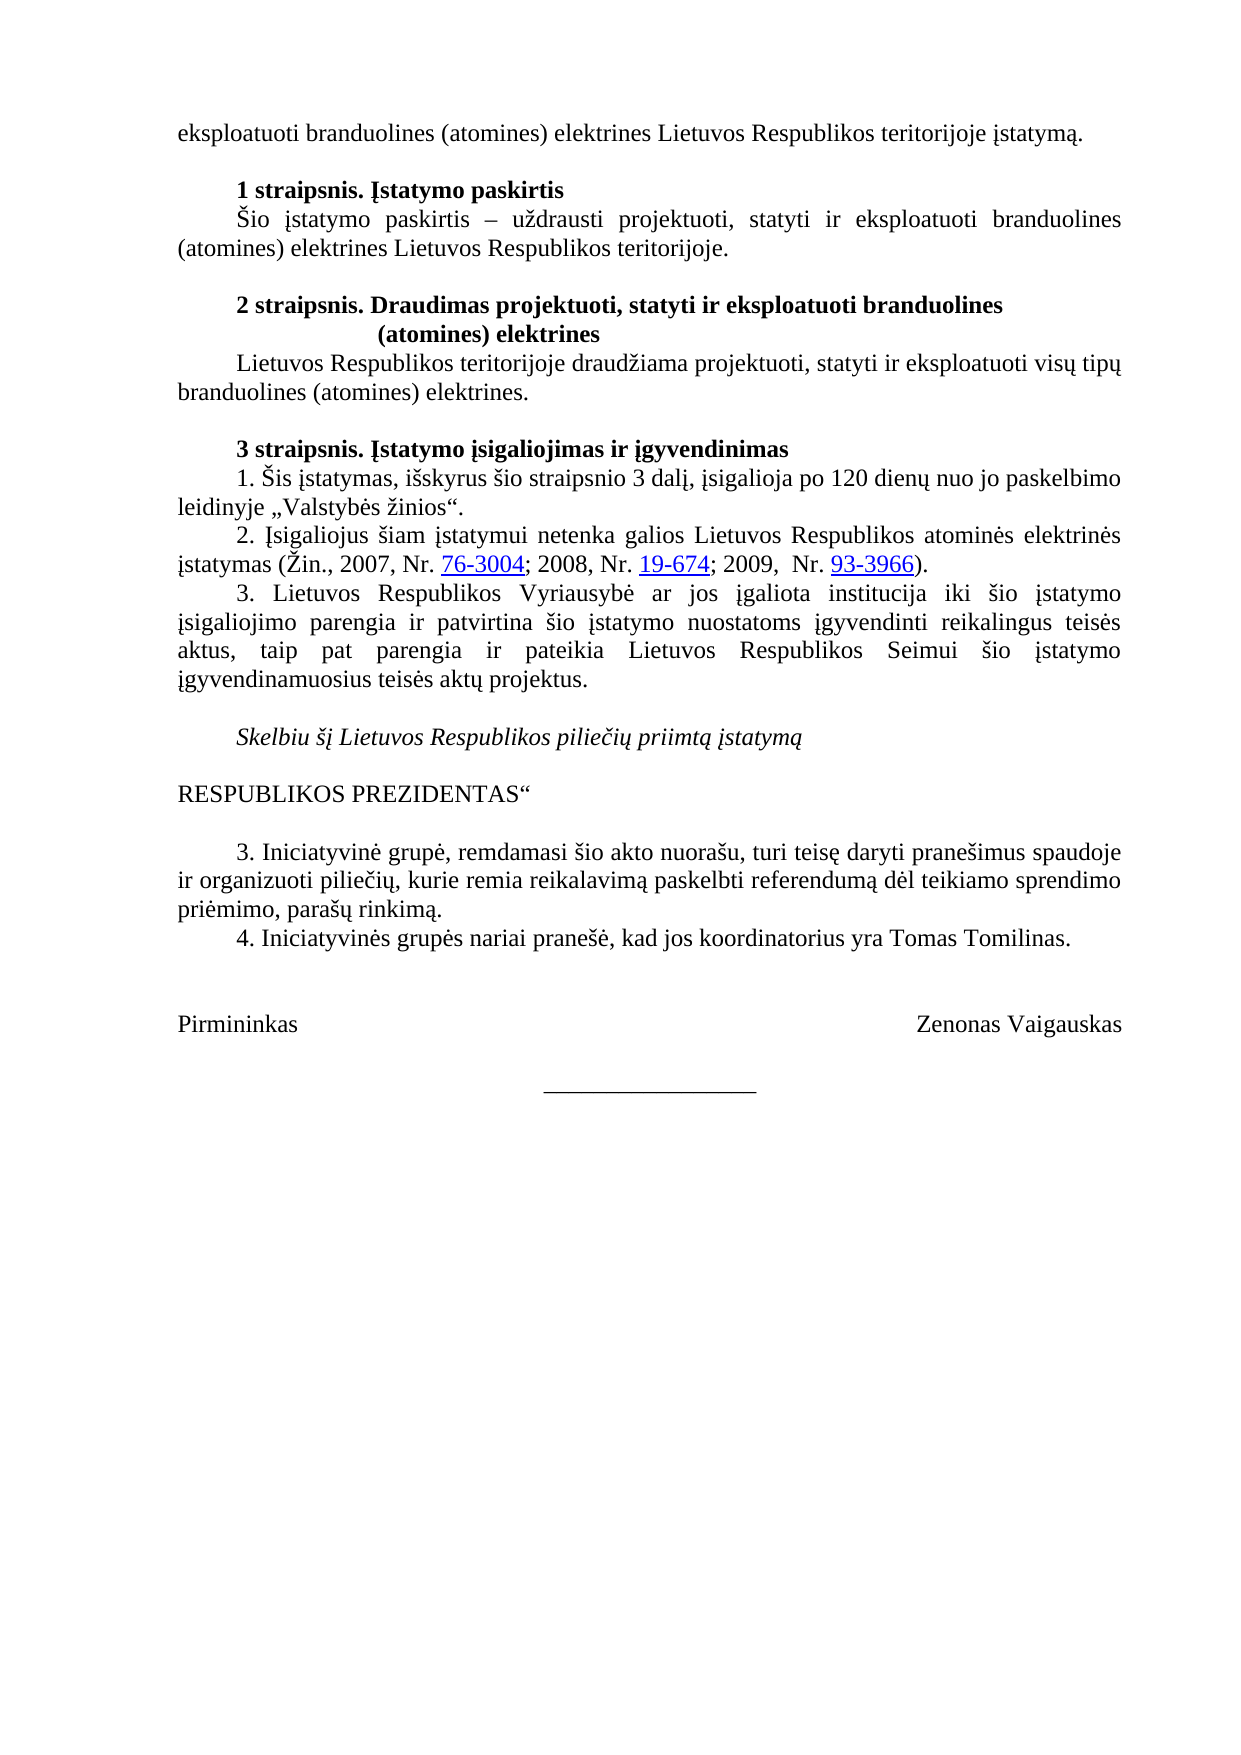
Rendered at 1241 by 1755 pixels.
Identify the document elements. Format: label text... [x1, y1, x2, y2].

text eksploatuoti branduolines (atomines) elektrines Lietuvos Respublikos teritorijoje įstatymą. [177, 118, 1122, 147]
text _________________ [177, 1067, 1122, 1096]
text 1. Šis įstatymas, išskyrus šio straipsnio 3 dalį, įsigalioja po 120 dienų nuo jo paskelbimo leidinyje „Valstybės žinios“. [177, 463, 1122, 521]
text 2 straipsnis. Draudimas projektuoti, statyti ir eksploatuoti branduolines (atomines) elektrines [236, 291, 1122, 348]
text 4. Iniciatyvinės grupės nariai pranešė, kad jos koordinatorius yra Tomas Tomilinas. [177, 923, 1122, 952]
text 3. Lietuvos Respublikos Vyriausybė ar jos įgaliota institucija iki šio įstatymo įsigaliojimo parengia ir patvirtina šio įstatymo nuostatoms įgyvendinti reikalingus teisės aktus, taip pat parengia ir pateikia Lietuvos Respublikos Seimui šio įstatymo įgyvendinamuosius teisės aktų projektus. [177, 578, 1122, 693]
text RESPUBLIKOS PREZIDENTAS“ [177, 779, 1122, 808]
text Pirmininkas Zenonas Vaigauskas [177, 1009, 1122, 1038]
text 3 straipsnis. Įstatymo įsigaliojimas ir įgyvendinimas [177, 434, 1122, 463]
text Skelbiu šį Lietuvos Respublikos piliečių priimtą įstatymą [177, 722, 1122, 751]
text Lietuvos Respublikos teritorijoje draudžiama projektuoti, statyti ir eksploatuoti visų tipų branduolines (atomines) elektrines. [177, 348, 1122, 406]
text 3. Iniciatyvinė grupė, remdamasi šio akto nuorašu, turi teisę daryti pranešimus spaudoje ir organizuoti piliečių, kurie remia reikalavimą paskelbti referendumą dėl teikiamo sprendimo priėmimo, parašų rinkimą. [177, 837, 1122, 923]
text 2. Įsigaliojus šiam įstatymui netenka galios Lietuvos Respublikos atominės elektrinės įstatymas (Žin., 2007, Nr. 76-3004; 2008, Nr. 19-674; 2009, Nr. 93-3966). [177, 521, 1122, 578]
text Šio įstatymo paskirtis – uždrausti projektuoti, statyti ir eksploatuoti branduolines (atomines) elektrines Lietuvos Respublikos teritorijoje. [177, 204, 1122, 262]
text 1 straipsnis. Įstatymo paskirtis [177, 176, 1122, 204]
